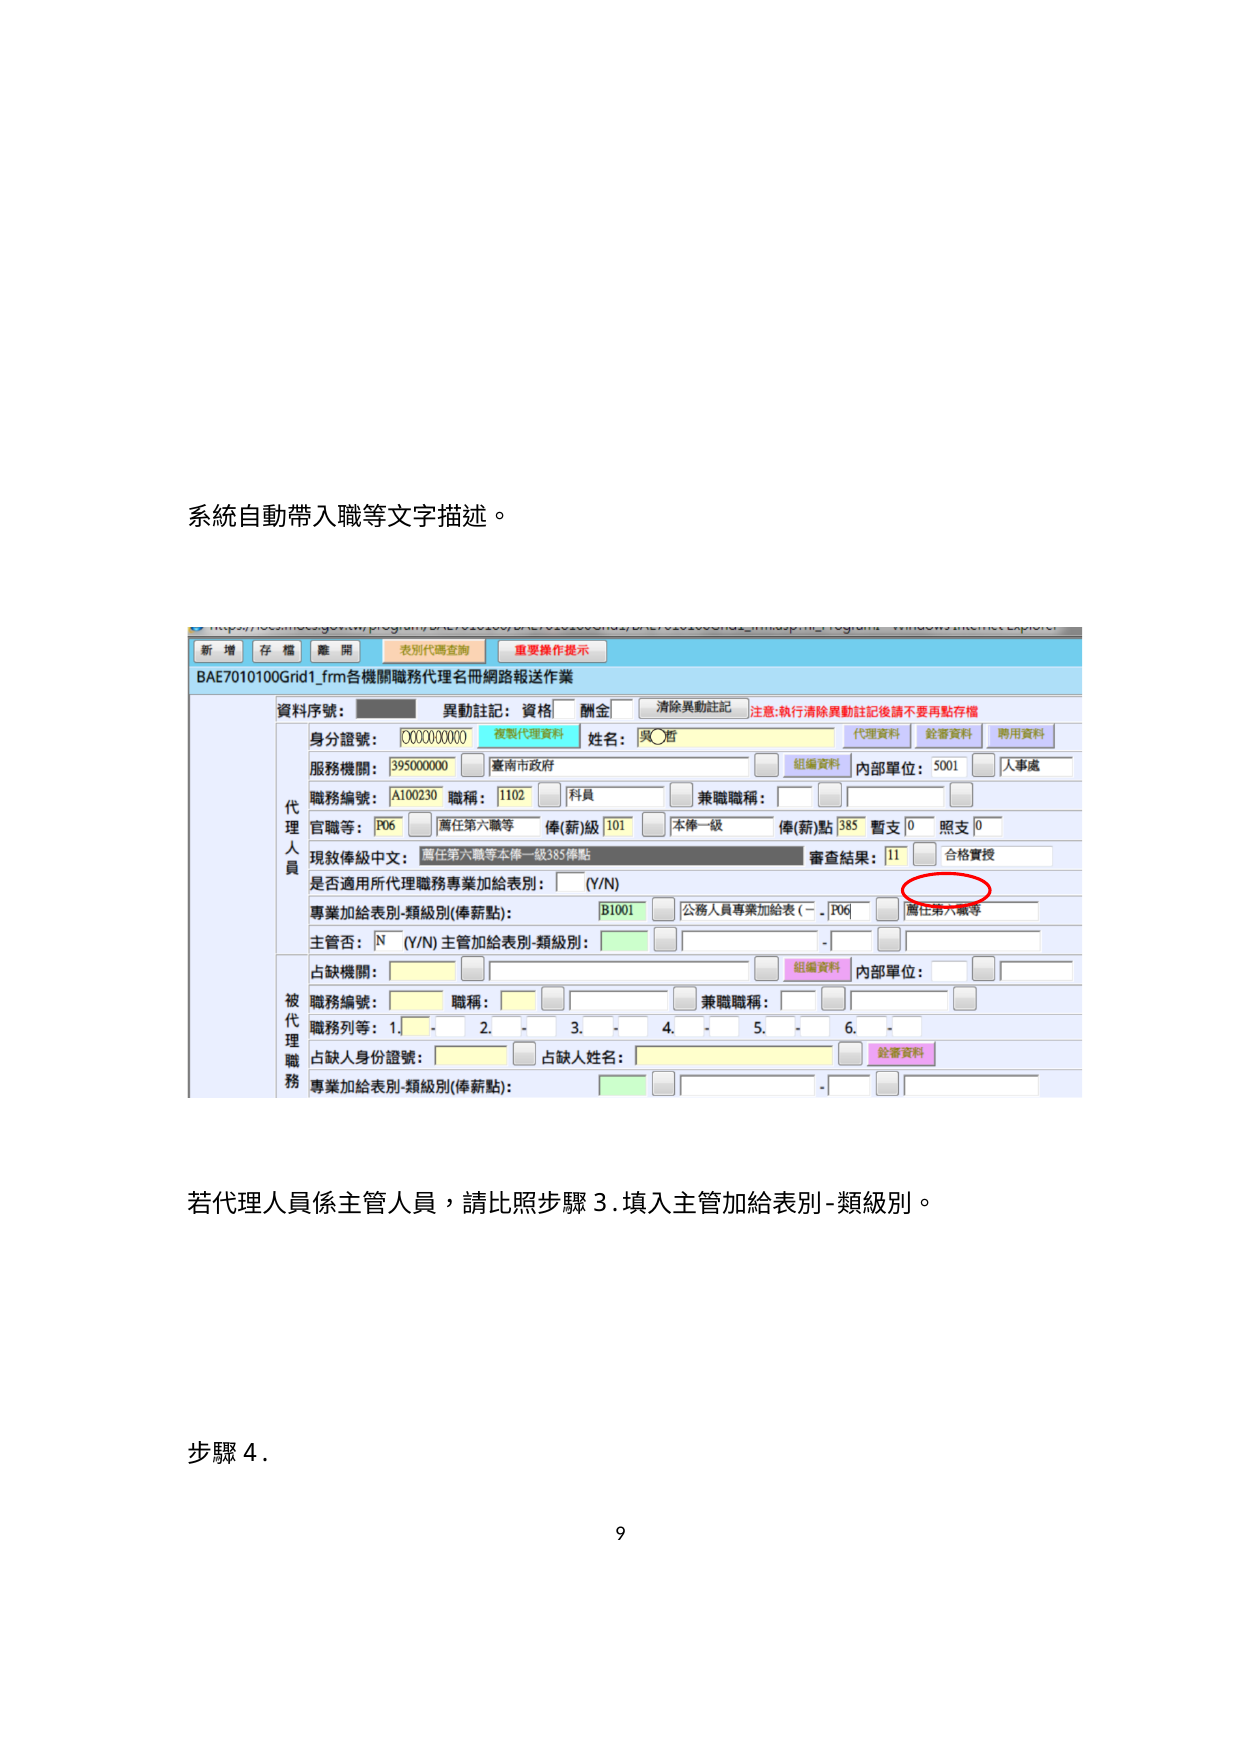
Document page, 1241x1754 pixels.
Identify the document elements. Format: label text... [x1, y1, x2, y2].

text 步驟4. [187, 1410, 1053, 1473]
text 若代理人員係主管人員，請比照步驟3.填入主管加給表別-類級別。 [187, 1160, 1053, 1223]
text 系統自動帶入職等文字描述。 [187, 473, 1053, 535]
